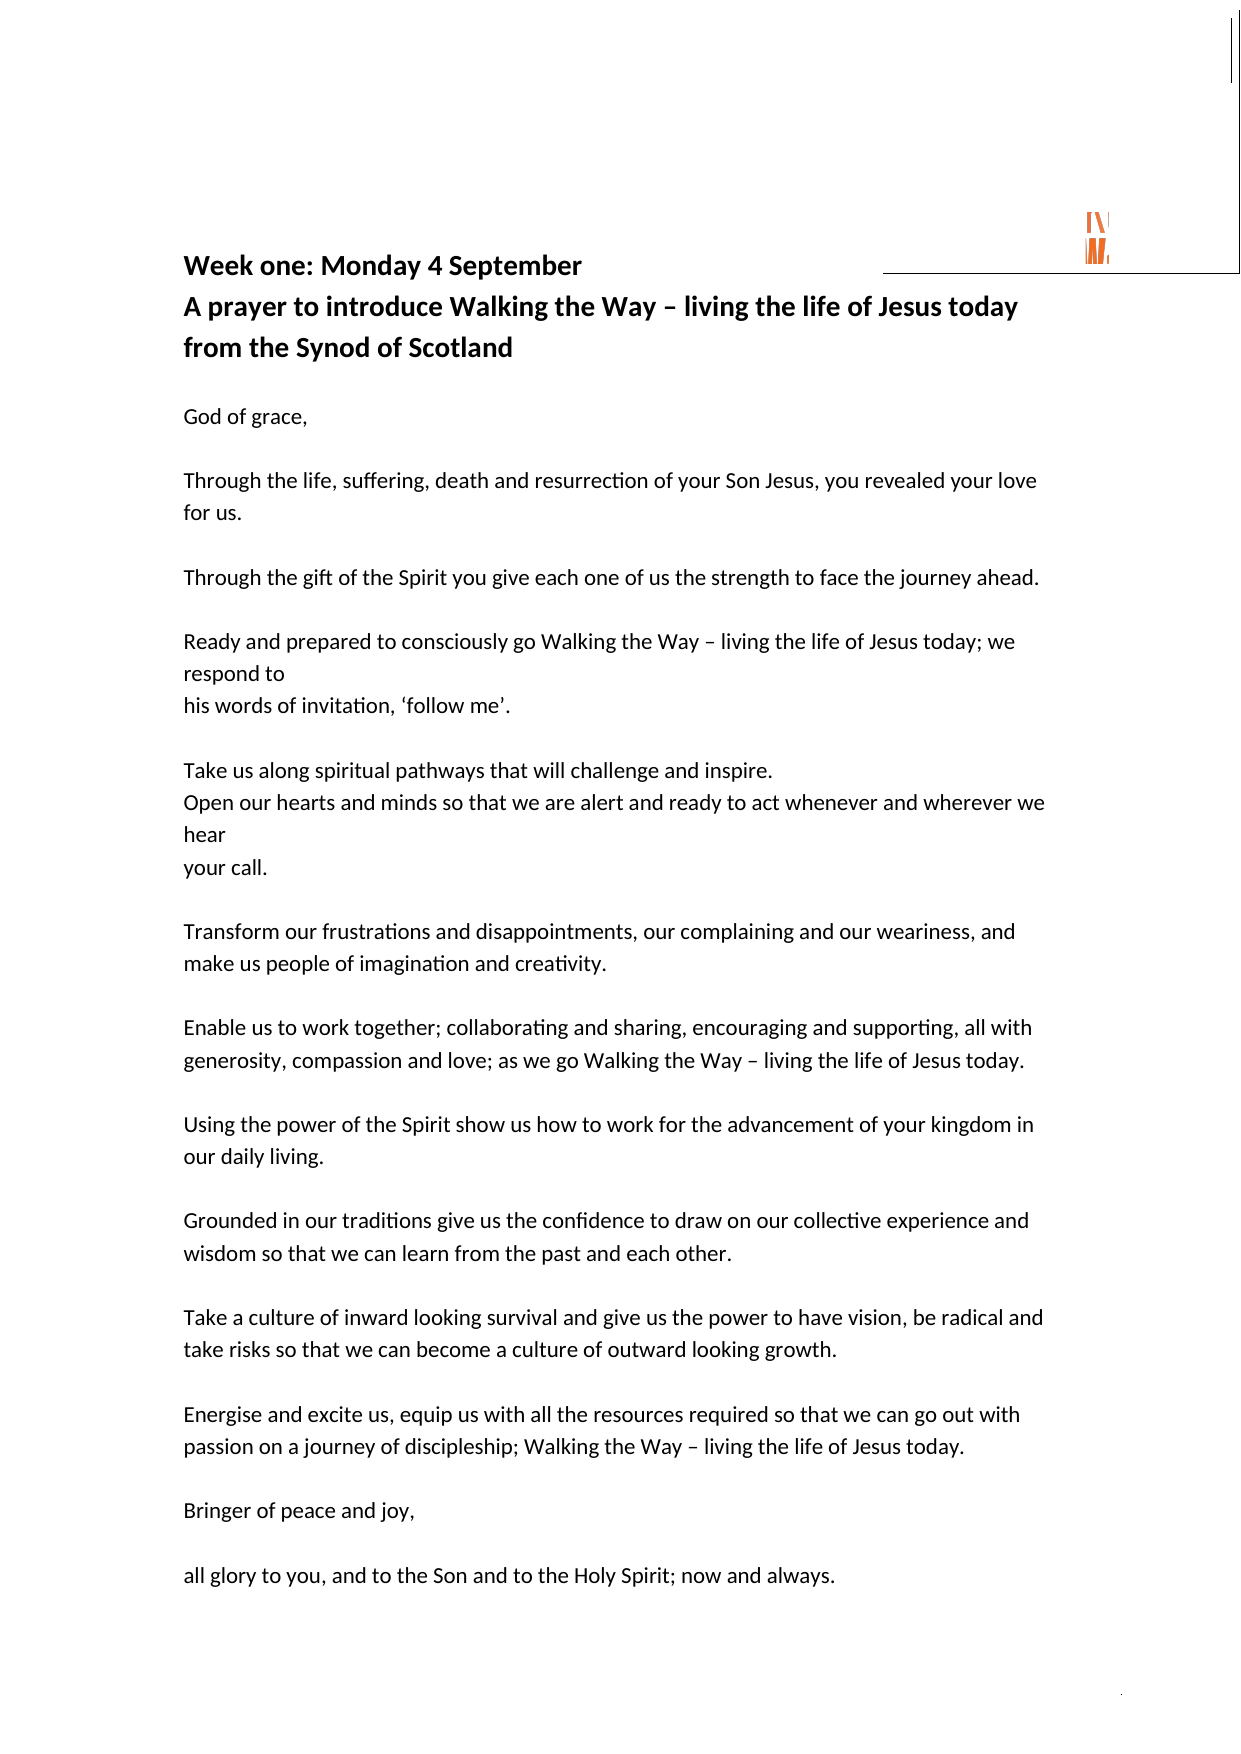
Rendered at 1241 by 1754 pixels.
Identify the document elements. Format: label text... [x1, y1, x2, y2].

text from the Synod of Scotland [183, 329, 1056, 364]
text all glory to you, and to the Son and to the Holy Spirit; now and always. [183, 1561, 1056, 1589]
text Take a culture of inward looking survival and give us the power to have vision, be radical and take risks so that we can become a culture of outward looking growth. [183, 1303, 1056, 1363]
text Week one: Monday 4 September [183, 9, 1239, 283]
text A prayer to introduce Walking the Way – living the life of Jesus today [183, 288, 1056, 323]
text Enable us to work together; collaborating and sharing, encouraging and supporting, all with generosity, compassion and love; as we go Walking the Way – living the life of Jesus today. [183, 1013, 1056, 1074]
text Take us along spiritual pathways that will challenge and inspire. [183, 756, 1056, 784]
text Through the gift of the Spirit you give each one of us the strength to face the journey ahead. [183, 563, 1056, 591]
text Grounded in our traditions give us the confidence to draw on our collective experience and wisdom so that we can learn from the past and each other. [183, 1207, 1056, 1267]
text Transform our frustrations and disappointments, our complaining and our weariness, and make us people of imagination and creativity. [183, 917, 1056, 977]
text Open our hearts and minds so that we are alert and ready to act whenever and wherever we hear your call. [183, 788, 1056, 881]
text Ready and prepared to consciously go Walking the Way – living the life of Jesus today; we respond to his words of invitation, ‘follow me’. [183, 627, 1056, 720]
text God of grace, [183, 402, 1056, 430]
text Energise and excite us, equip us with all the resources required so that we can go out with passion on a journey of discipleship; Walking the Way – living the life of Jesus today. [183, 1400, 1056, 1460]
text Using the power of the Spirit show us how to work for the advancement of your kingdom in our daily living. [183, 1110, 1056, 1170]
text Through the life, suffering, death and resurrection of your Son Jesus, you revealed your love for us. [183, 466, 1056, 527]
text Bringer of peace and joy, [183, 1496, 1056, 1524]
